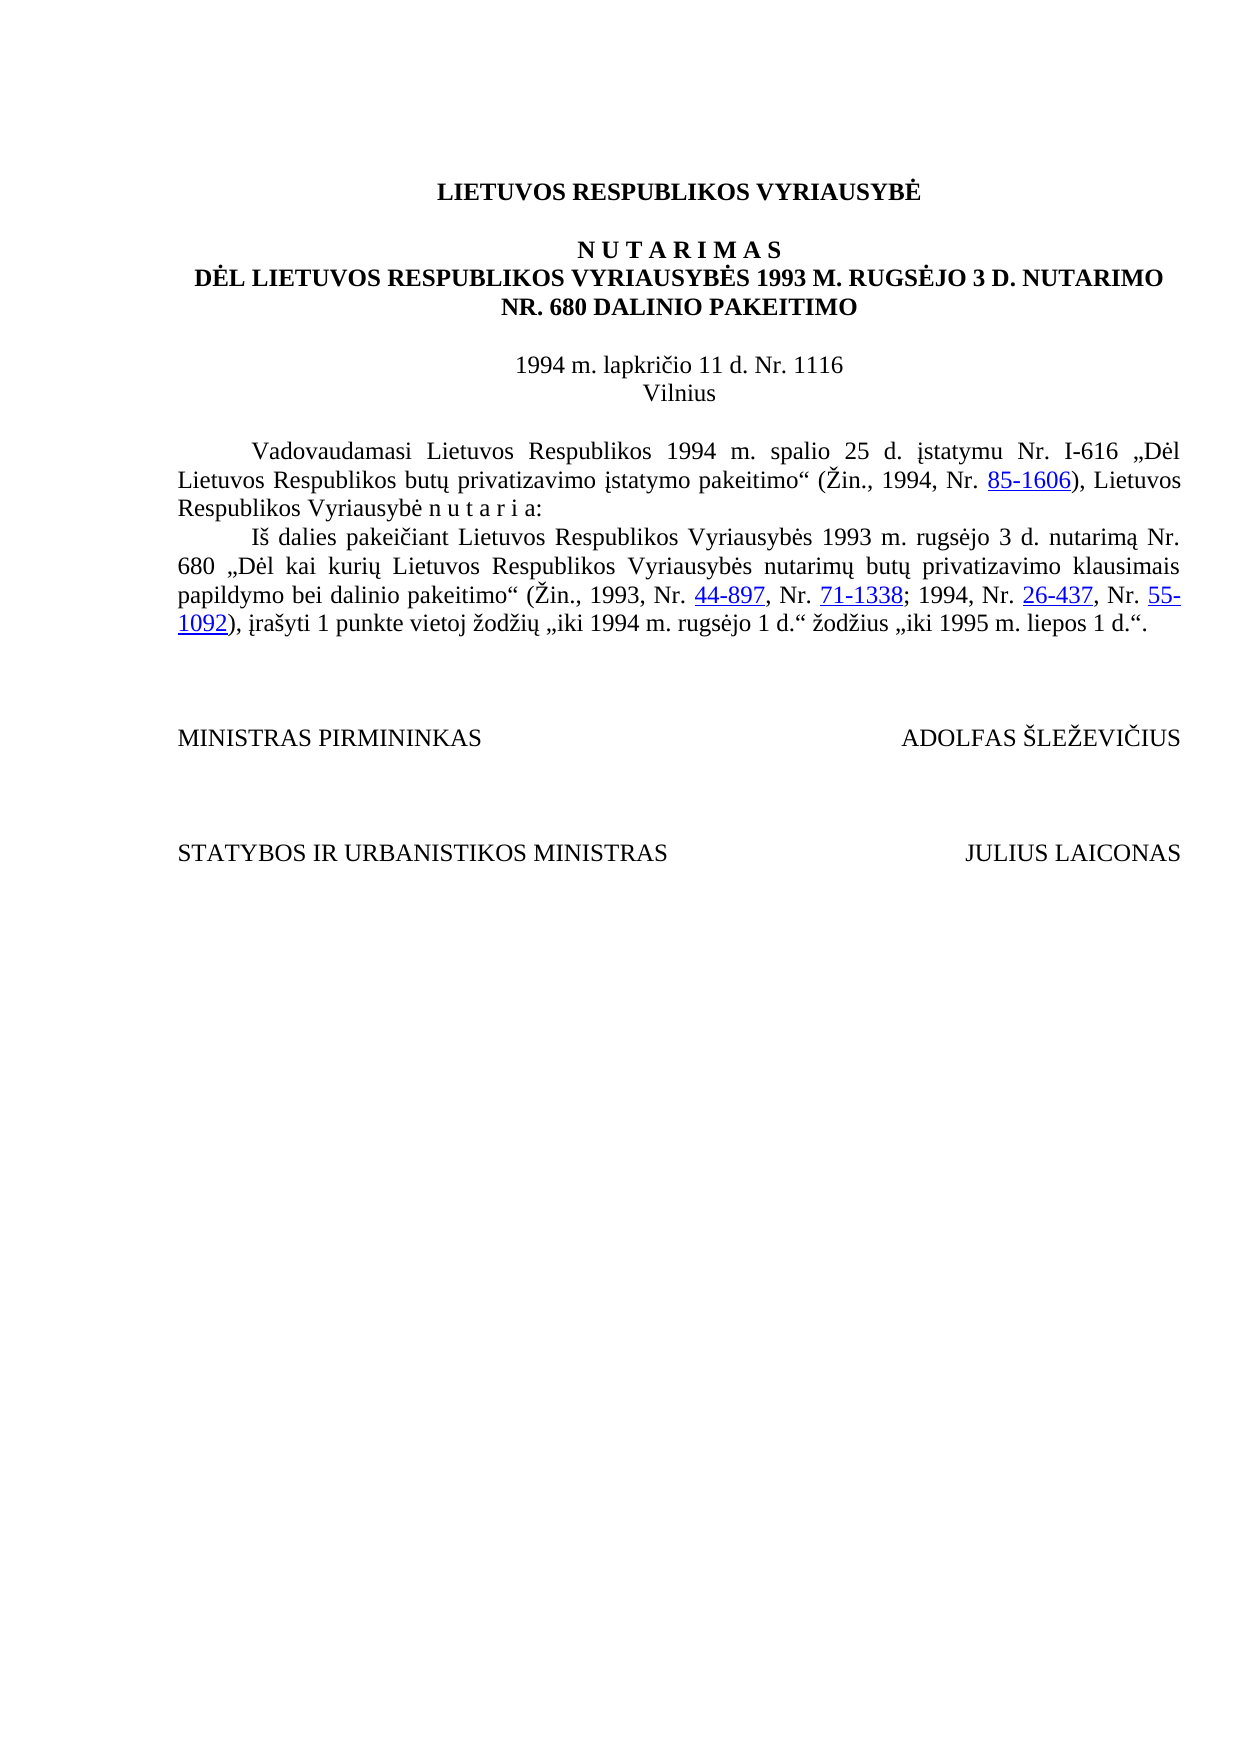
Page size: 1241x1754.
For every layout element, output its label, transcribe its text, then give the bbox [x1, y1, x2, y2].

text MINISTRAS PIRMININKAS ADOLFAS ŠLEŽEVIČIUS [177, 723, 1181, 752]
text Vilnius [177, 378, 1181, 407]
text STATYBOS IR URBANISTIKOS MINISTRAS JULIUS LAICONAS [177, 838, 1181, 867]
text LIETUVOS RESPUBLIKOS VYRIAUSYBĖ [177, 177, 1181, 206]
text DĖL LIETUVOS RESPUBLIKOS VYRIAUSYBĖS 1993 M. RUGSĖJO 3 D. NUTARIMO NR. 680 DALINIO PAKEITIMO [177, 263, 1181, 321]
text 1994 m. lapkričio 11 d. Nr. 1116 [177, 350, 1181, 378]
text Iš dalies pakeičiant Lietuvos Respublikos Vyriausybės 1993 m. rugsėjo 3 d. nutarimą Nr. 680 „Dėl kai kurių Lietuvos Respublikos Vyriausybės nutarimų butų privatizavimo klausimais papildymo bei dalinio pakeitimo“ (Žin., 1993, Nr. 44-897, Nr. 71-1338; 1994, Nr. 26-437, Nr. 55-1092), įrašyti 1 punkte vietoj žodžių „iki 1994 m. rugsėjo 1 d.“ žodžius „iki 1995 m. liepos 1 d.“. [177, 522, 1181, 637]
text N U T A R I M A S [177, 235, 1181, 263]
text Vadovaudamasi Lietuvos Respublikos 1994 m. spalio 25 d. įstatymu Nr. I-616 „Dėl Lietuvos Respublikos butų privatizavimo įstatymo pakeitimo“ (Žin., 1994, Nr. 85-1606), Lietuvos Respublikos Vyriausybė nutaria: [177, 436, 1181, 522]
